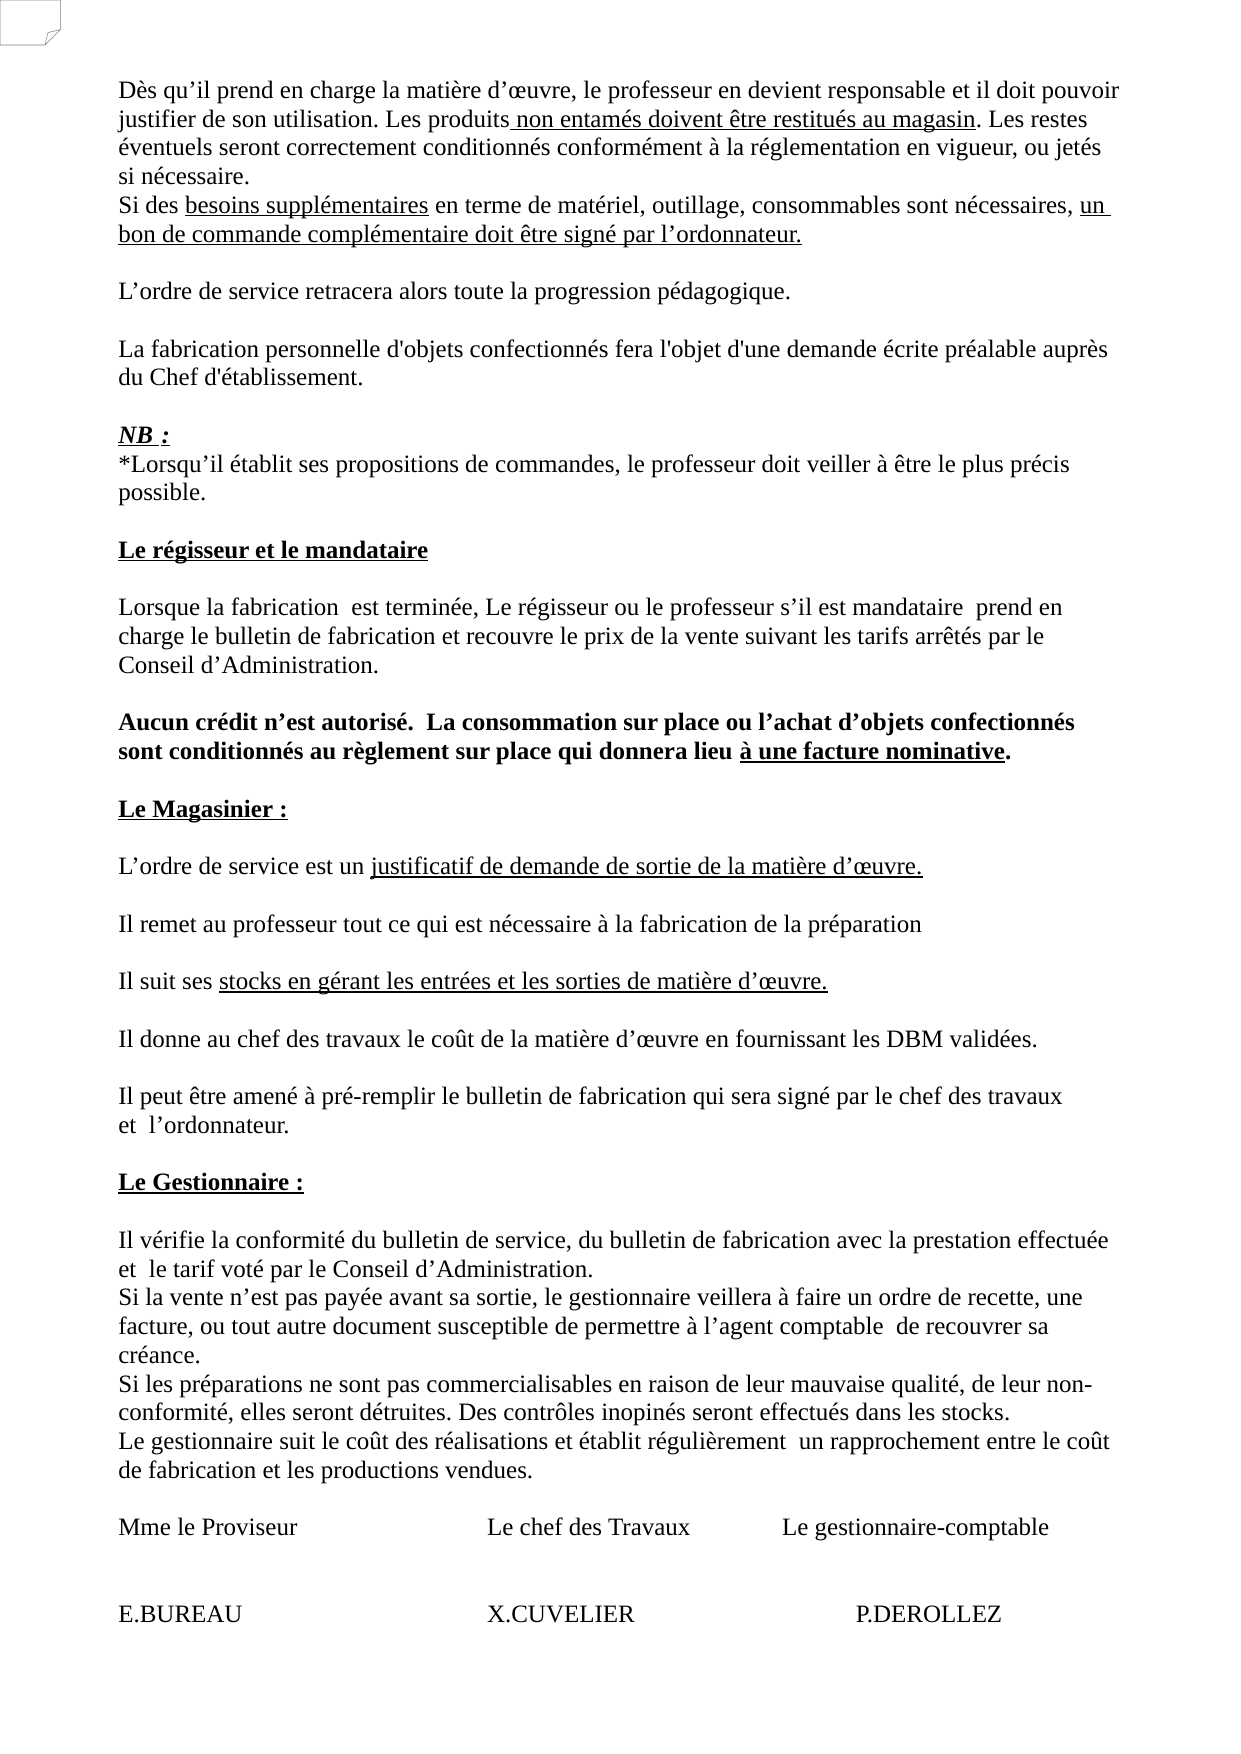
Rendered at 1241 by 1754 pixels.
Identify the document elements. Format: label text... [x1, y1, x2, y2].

text Le Magasinier : [118, 794, 1122, 822]
text Il remet au professeur tout ce qui est nécessaire à la fabrication de la préparation [118, 909, 1122, 937]
text L’ordre de service est un justificatif de demande de sortie de la matière d’œuvre. [118, 851, 1122, 880]
text *Lorsqu’il établit ses propositions de commandes, le professeur doit veiller à être le plus précis possible. [118, 449, 1122, 506]
text Le Gestionnaire : [118, 1167, 1122, 1196]
text Il donne au chef des travaux le coût de la matière d’œuvre en fournissant les DBM validées. [118, 1024, 1122, 1052]
text Si des besoins supplémentaires en terme de matériel, outillage, consommables sont nécessaires, un bon de commande complémentaire doit être signé par l’ordonnateur. [118, 190, 1122, 247]
text Il suit ses stocks en gérant les entrées et les sorties de matière d’œuvre. [118, 966, 1122, 995]
text Mme le Proviseur Le chef des Travaux Le gestionnaire-comptable [118, 1512, 1122, 1541]
text Si la vente n’est pas payée avant sa sortie, le gestionnaire veillera à faire un ordre de recette, une facture, ou tout autre document susceptible de permettre à l’agent comptable de recouvrer sa créance. [118, 1282, 1122, 1369]
text E.BUREAU X.CUVELIER P.DEROLLEZ [118, 1599, 1122, 1627]
text et l’ordonnateur. [118, 1110, 1122, 1139]
text Il vérifie la conformité du bulletin de service, du bulletin de fabrication avec la prestation effectuée et le tarif voté par le Conseil d’Administration. [118, 1225, 1122, 1282]
text L’ordre de service retracera alors toute la progression pédagogique. [118, 276, 1122, 305]
text Le gestionnaire suit le coût des réalisations et établit régulièrement un rapprochement entre le coût de fabrication et les productions vendues. [118, 1426, 1122, 1484]
text NB : [118, 420, 1122, 449]
text Dès qu’il prend en charge la matière d’œuvre, le professeur en devient responsable et il doit pouvoir justifier de son utilisation. Les produits non entamés doivent être restitués au magasin. Les restes éventuels seront correctement conditionnés conformément à la réglementation en vigueur, ou jetés si nécessaire. [118, 75, 1122, 190]
text Si les préparations ne sont pas commercialisables en raison de leur mauvaise qualité, de leur non-conformité, elles seront détruites. Des contrôles inopinés seront effectués dans les stocks. [118, 1369, 1122, 1426]
text Aucun crédit n’est autorisé. La consommation sur place ou l’achat d’objets confectionnés sont conditionnés au règlement sur place qui donnera lieu à une facture nominative. [118, 707, 1122, 765]
text Lorsque la fabrication est terminée, Le régisseur ou le professeur s’il est mandataire prend en charge le bulletin de fabrication et recouvre le prix de la vente suivant les tarifs arrêtés par le Conseil d’Administration. [118, 592, 1122, 679]
text La fabrication personnelle d'objets confectionnés fera l'objet d'une demande écrite préalable auprès du Chef d'établissement. [118, 334, 1122, 391]
text Le régisseur et le mandataire [118, 535, 1122, 564]
text Il peut être amené à pré-remplir le bulletin de fabrication qui sera signé par le chef des travaux [118, 1081, 1122, 1110]
